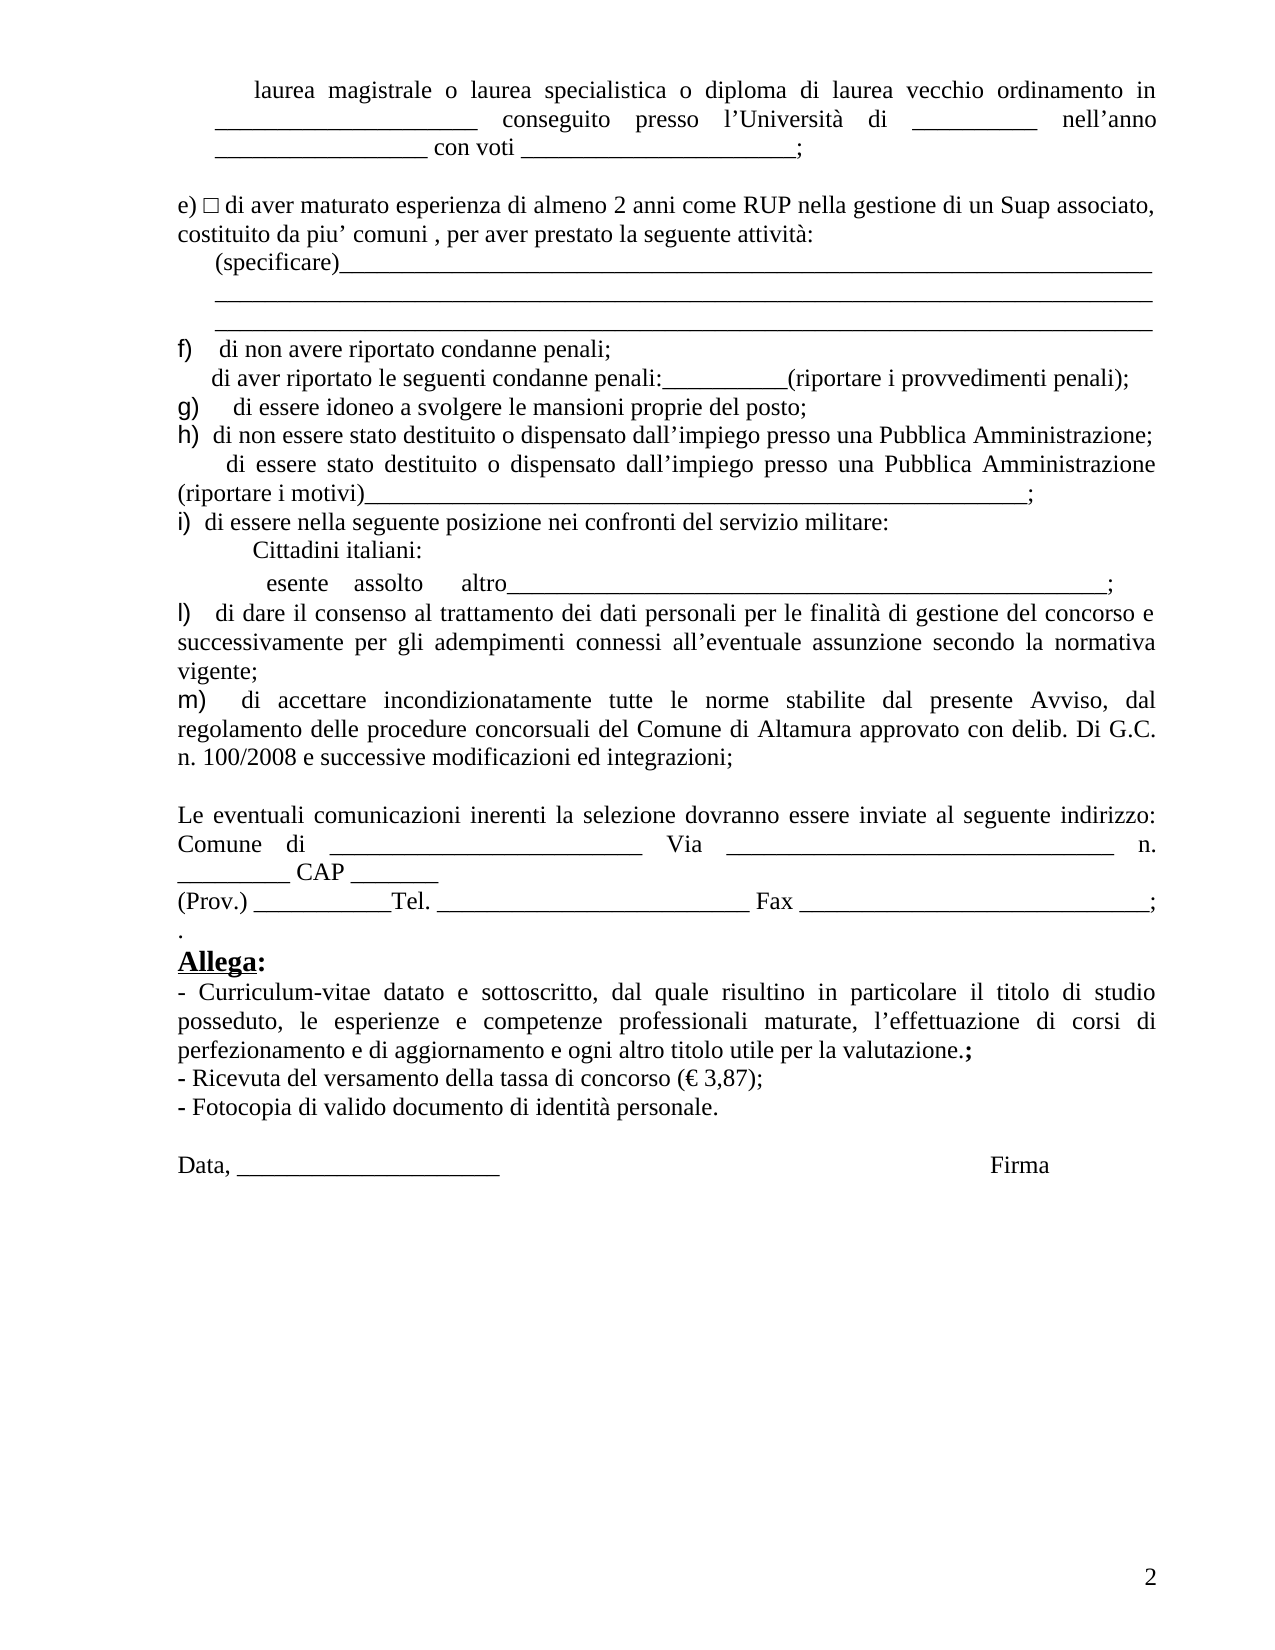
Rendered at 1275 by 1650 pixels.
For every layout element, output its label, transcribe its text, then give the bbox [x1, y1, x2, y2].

text (Prov.) ___________Tel. _________________________ Fax ____________________________; [177, 886, 1157, 915]
text - Ricevuta del versamento della tassa di concorso (€ 3,87); [177, 1063, 1157, 1092]
text di essere stato destituito o dispensato dall’impiego presso una Pubblica Amministrazione (riportare i motivi)_____________________________________________________; [177, 449, 1157, 507]
text g) di essere idoneo a svolgere le mansioni proprie del posto; [177, 391, 1157, 420]
text . [177, 915, 1157, 944]
text esente assolto altro________________________________________________; [252, 564, 1157, 598]
text - Curriculum-vitae datato e sottoscritto, dal quale risultino in particolare il titolo di studio posseduto, le esperienze e competenze professionali maturate, l’effettuazione di corsi di perfezionamento e di aggiornamento e ogni altro titolo utile per la valutazione.; [177, 977, 1157, 1063]
text laurea magistrale o laurea specialistica o diploma di laurea vecchio ordinamento in _____________________ conseguito presso l’Università di __________ nell’anno _________________ con voti ______________________; [215, 75, 1157, 161]
text (specificare)_______________________________________________________________________________________________________________________________________________________________________________________________________________________ [215, 247, 1157, 334]
text Allega: [177, 944, 1157, 977]
text m) di accettare incondizionatamente tutte le norme stabilite dal presente Avviso, dal regolamento delle procedure concorsuali del Comune di Altamura approvato con delib. Di G.C. n. 100/2008 e successive modificazioni ed integrazioni; [177, 685, 1157, 771]
text Cittadini italiani: [252, 536, 1157, 564]
text f) di non avere riportato condanne penali; [177, 334, 1157, 363]
text di aver riportato le seguenti condanne penali:__________(riportare i provvedimenti penali); [177, 363, 1157, 391]
text e) □ di aver maturato esperienza di almeno 2 anni come RUP nella gestione di un Suap associato, costituito da piu’ comuni , per aver prestato la seguente attività: [177, 190, 1157, 247]
text i) di essere nella seguente posizione nei confronti del servizio militare: [177, 507, 1157, 536]
text Le eventuali comunicazioni inerenti la selezione dovranno essere inviate al seguente indirizzo: Comune di _________________________ Via _______________________________ n. _________ CAP _______ [177, 800, 1157, 886]
text - Fotocopia di valido documento di identità personale. [177, 1092, 1157, 1121]
text h) di non essere stato destituito o dispensato dall’impiego presso una Pubblica Amministrazione; [177, 420, 1157, 449]
subtitle Data, _____________________ Firma [177, 1150, 1157, 1178]
text l) di dare il consenso al trattamento dei dati personali per le finalità di gestione del concorso e successivamente per gli adempimenti connessi all’eventuale assunzione secondo la normativa vigente; [177, 598, 1157, 685]
